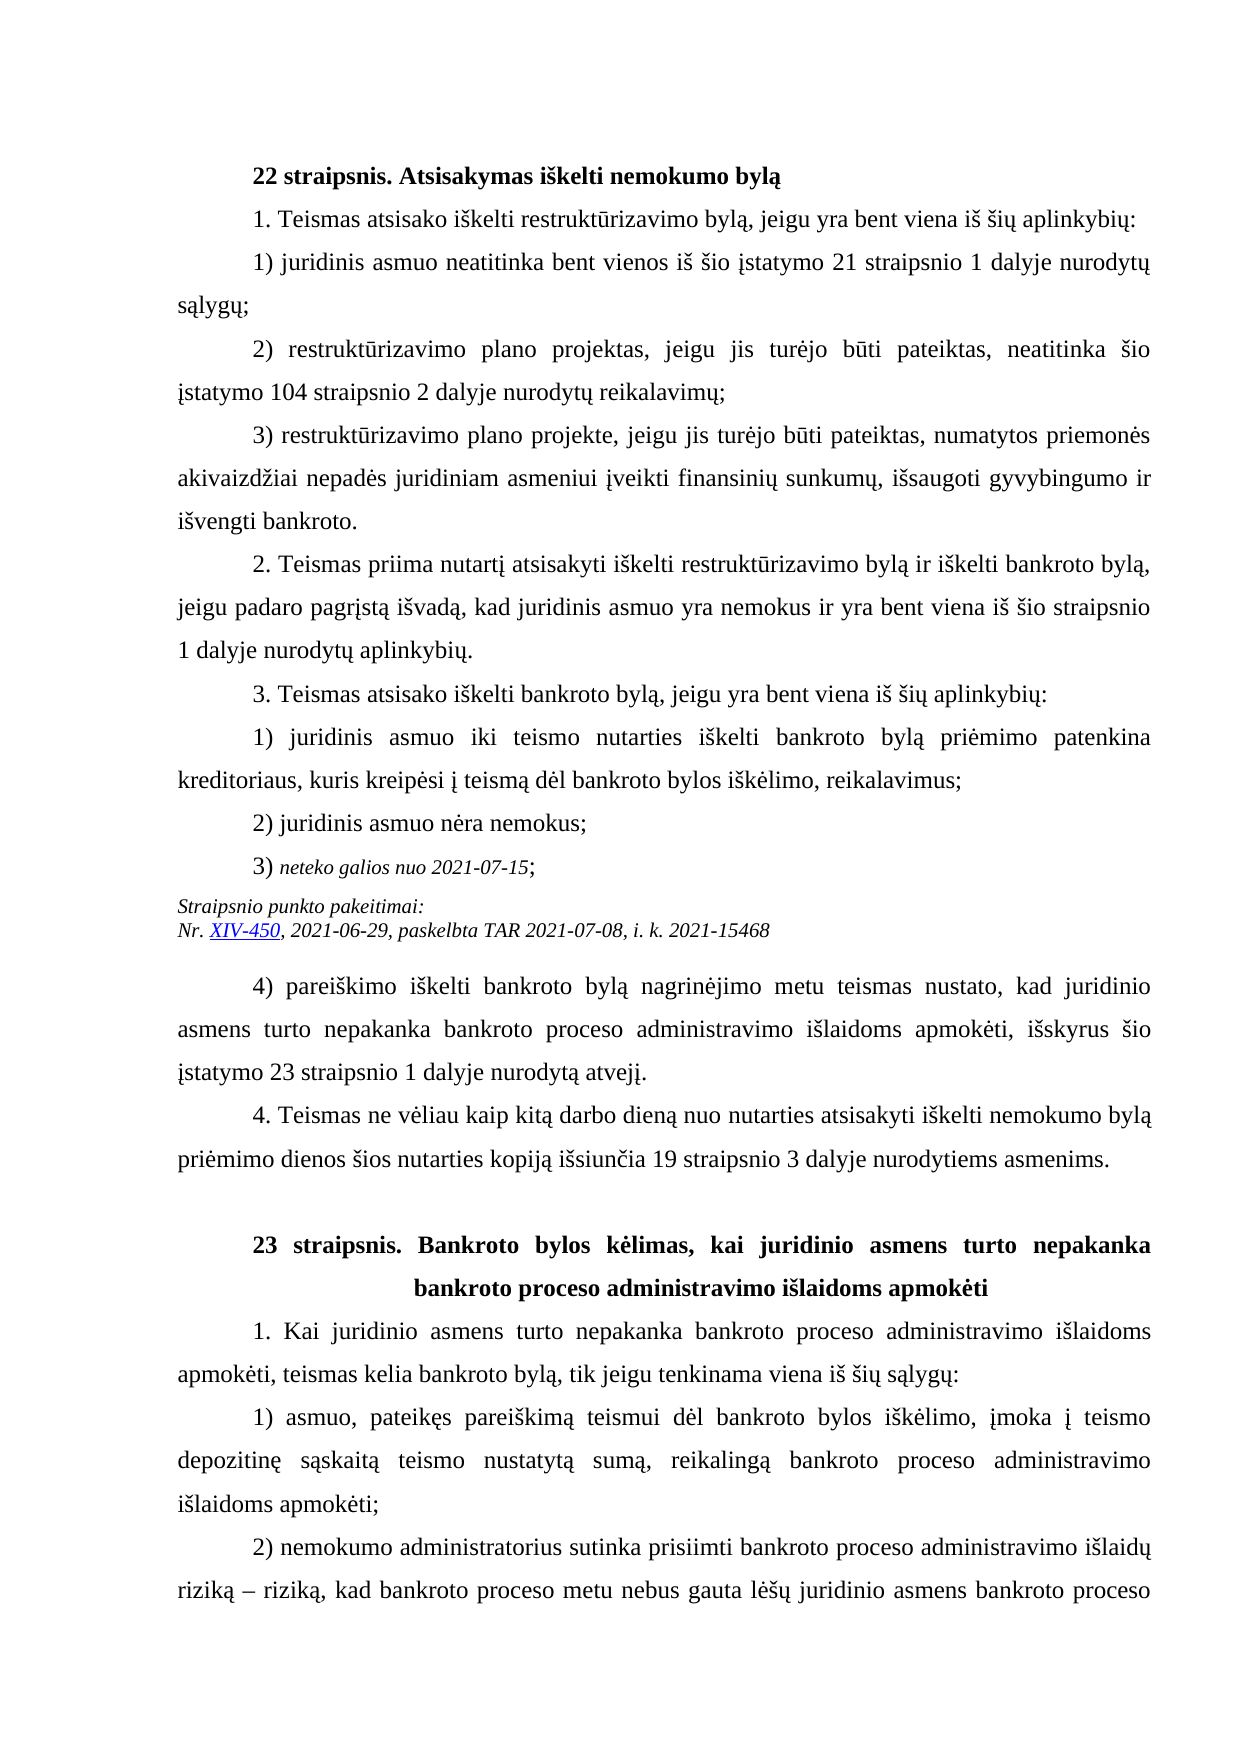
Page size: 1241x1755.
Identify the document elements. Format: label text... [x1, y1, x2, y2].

text 2. Teismas priima nutartį atsisakyti iškelti restruktūrizavimo bylą ir iškelti bankroto bylą, jeigu padaro pagrįstą išvadą, kad juridinis asmuo yra nemokus ir yra bent viena iš šio straipsnio 1 dalyje nurodytų aplinkybių. [177, 549, 1152, 664]
text 1) juridinis asmuo iki teismo nutarties iškelti bankroto bylą priėmimo patenkina kreditoriaus, kuris kreipėsi į teismą dėl bankroto bylos iškėlimo, reikalavimus; [177, 722, 1152, 794]
text 4) pareiškimo iškelti bankroto bylą nagrinėjimo metu teismas nustato, kad juridinio asmens turto nepakanka bankroto proceso administravimo išlaidoms apmokėti, išskyrus šio įstatymo 23 straipsnio 1 dalyje nurodytą atvejį. [177, 971, 1152, 1086]
text 3) neteko galios nuo 2021-07-15; [177, 851, 1152, 880]
text 1. Kai juridinio asmens turto nepakanka bankroto proceso administravimo išlaidoms apmokėti, teismas kelia bankroto bylą, tik jeigu tenkinama viena iš šių sąlygų: [177, 1316, 1152, 1388]
text 2) nemokumo administratorius sutinka prisiimti bankroto proceso administravimo išlaidų riziką – riziką, kad bankroto proceso metu nebus gauta lėšų juridinio asmens bankroto proceso [177, 1532, 1152, 1604]
text Straipsnio punkto pakeitimai: [177, 894, 1152, 918]
text 4. Teismas ne vėliau kaip kitą darbo dieną nuo nutarties atsisakyti iškelti nemokumo bylą priėmimo dienos šios nutarties kopiją išsiunčia 19 straipsnio 3 dalyje nurodytiems asmenims. [177, 1101, 1152, 1172]
text 22 straipsnis. Atsisakymas iškelti nemokumo bylą [177, 161, 1152, 190]
text 1. Teismas atsisako iškelti restruktūrizavimo bylą, jeigu yra bent viena iš šių aplinkybių: [177, 204, 1152, 233]
text Nr. XIV-450, 2021-06-29, paskelbta TAR 2021-07-08, i. k. 2021-15468 [177, 918, 1152, 942]
text 3. Teismas atsisako iškelti bankroto bylą, jeigu yra bent viena iš šių aplinkybių: [177, 679, 1152, 707]
text 1) juridinis asmuo neatitinka bent vienos iš šio įstatymo 21 straipsnio 1 dalyje nurodytų sąlygų; [177, 247, 1152, 319]
text 2) juridinis asmuo nėra nemokus; [177, 808, 1152, 837]
text 23 straipsnis. Bankroto bylos kėlimas, kai juridinio asmens turto nepakanka bankroto proceso administravimo išlaidoms apmokėti [252, 1230, 1152, 1302]
text 1) asmuo, pateikęs pareiškimą teismui dėl bankroto bylos iškėlimo, įmoka į teismo depozitinę sąskaitą teismo nustatytą sumą, reikalingą bankroto proceso administravimo išlaidoms apmokėti; [177, 1402, 1152, 1517]
text 2) restruktūrizavimo plano projektas, jeigu jis turėjo būti pateiktas, neatitinka šio įstatymo 104 straipsnio 2 dalyje nurodytų reikalavimų; [177, 334, 1152, 406]
text 3) restruktūrizavimo plano projekte, jeigu jis turėjo būti pateiktas, numatytos priemonės akivaizdžiai nepadės juridiniam asmeniui įveikti finansinių sunkumų, išsaugoti gyvybingumo ir išvengti bankroto. [177, 420, 1152, 535]
